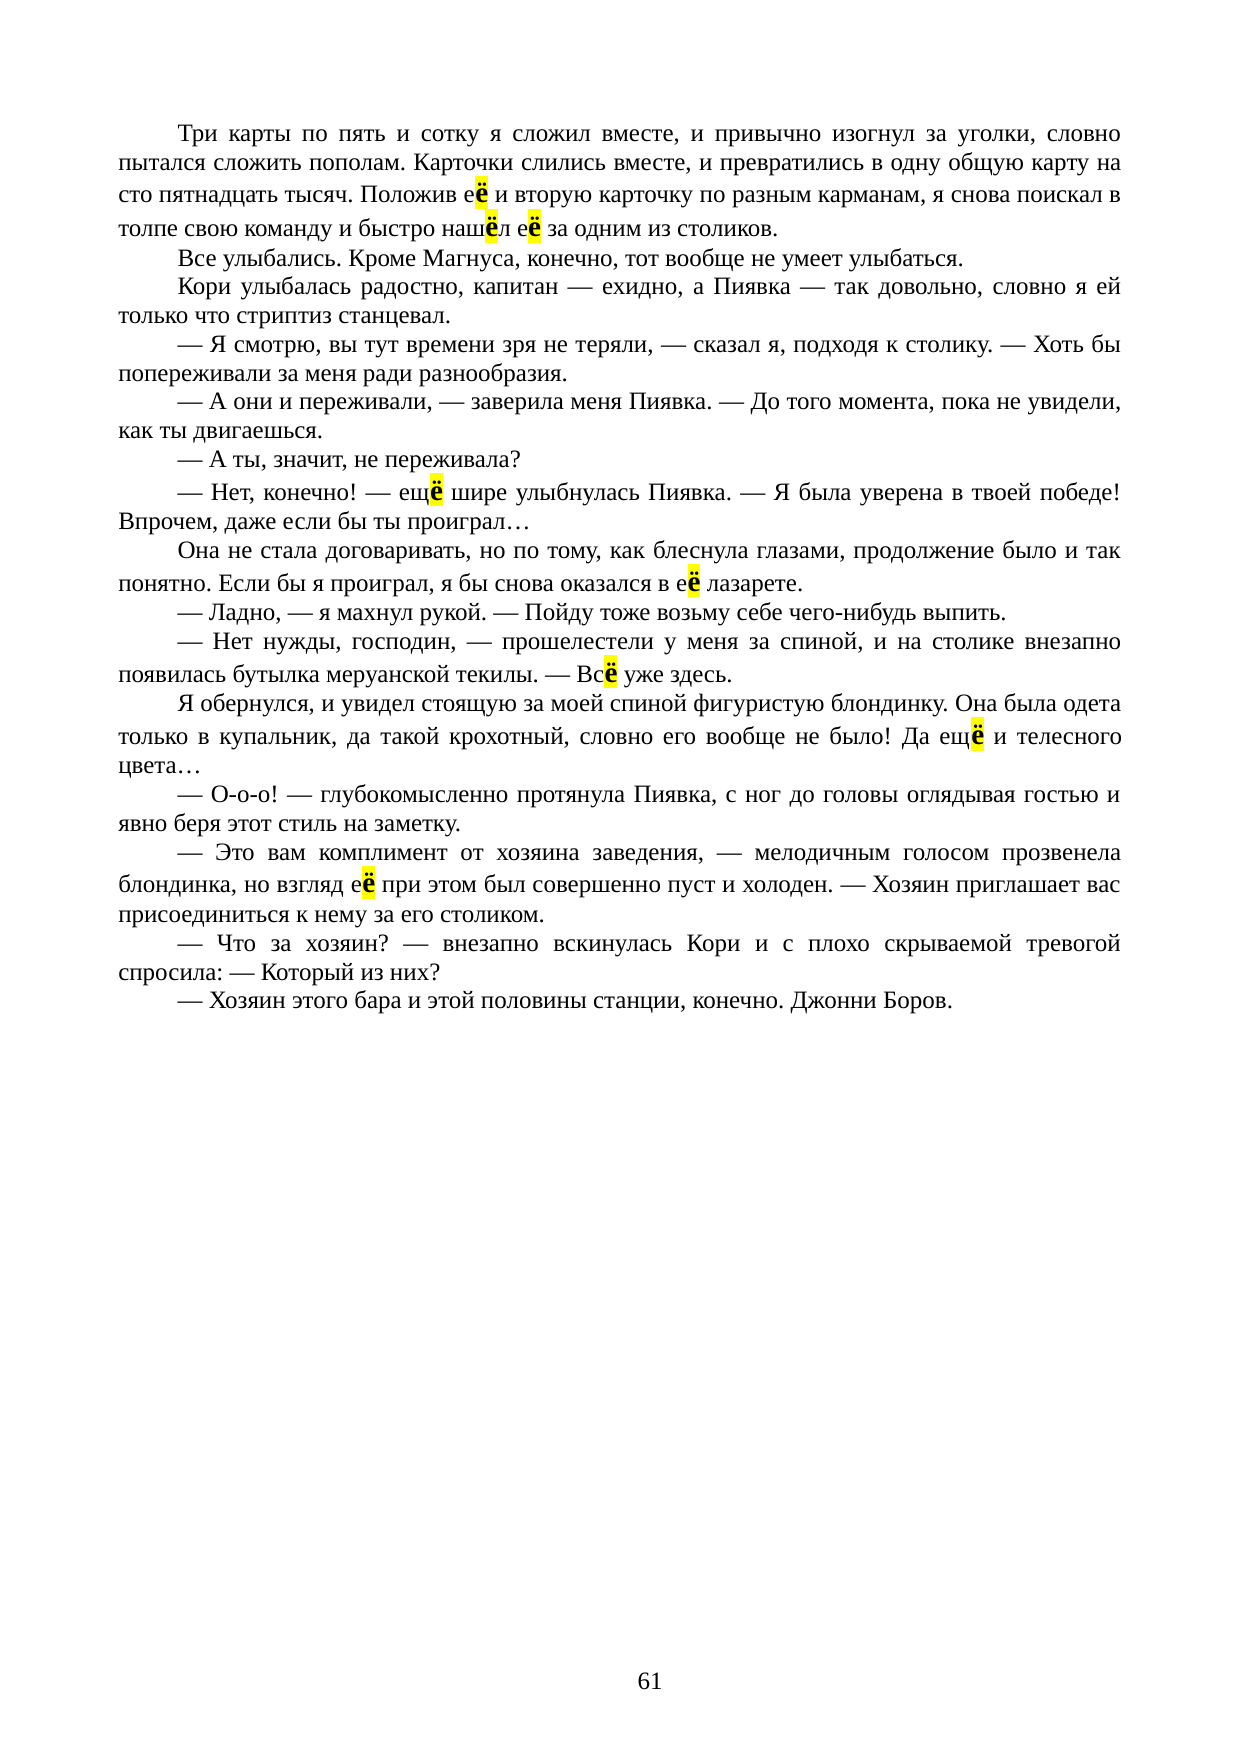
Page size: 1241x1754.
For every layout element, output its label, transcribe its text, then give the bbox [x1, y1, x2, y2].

text Все улыбались. Кроме Магнуса, конечно, тот вообще не умеет улыбаться. [118, 243, 1122, 271]
text — Нет нужды, господин, — прошелестели у меня за спиной, и на столике внезапно появилась бутылка меруанской текилы. — Всё уже здесь. [118, 626, 1122, 688]
text — О-о-о! — глубокомысленно протянула Пиявка, с ног до головы оглядывая гостью и явно беря этот стиль на заметку. [118, 779, 1122, 837]
text — Нет, конечно! — ещё шире улыбнулась Пиявка. — Я была уверена в твоей победе! Впрочем, даже если бы ты проиграл… [118, 473, 1122, 535]
text Я обернулся, и увидел стоящую за моей спиной фигуристую блондинку. Она была одета только в купальник, да такой крохотный, словно его вообще не было! Да ещё и телесного цвета… [118, 688, 1122, 779]
text — Я смотрю, вы тут времени зря не теряли, — сказал я, подходя к столику. — Хоть бы попереживали за меня ради разнообразия. [118, 329, 1122, 386]
text — Ладно, — я махнул рукой. — Пойду тоже возьму себе чего-нибудь выпить. [118, 597, 1122, 626]
text Три карты по пять и сотку я сложил вместе, и привычно изогнул за уголки, словно пытался сложить пополам. Карточки слились вместе, и превратились в одну общую карту на сто пятнадцать тысяч. Положив её и вторую карточку по разным карманам, я снова поискал в толпе свою команду и быстро нашёл её за одним из столиков. [118, 118, 1122, 243]
text Она не стала договаривать, но по тому, как блеснула глазами, продолжение было и так понятно. Если бы я проиграл, я бы снова оказался в её лазарете. [118, 535, 1122, 597]
text — Это вам комплимент от хозяина заведения, — мелодичным голосом прозвенела блондинка, но взгляд её при этом был совершенно пуст и холоден. — Хозяин приглашает вас присоединиться к нему за его столиком. [118, 837, 1122, 928]
text — А они и переживали, — заверила меня Пиявка. — До того момента, пока не увидели, как ты двигаешься. [118, 386, 1122, 444]
text — Что за хозяин? — внезапно вскинулась Кори и с плохо скрываемой тревогой спросила: — Который из них? [118, 928, 1122, 985]
text — А ты, значит, не переживала? [118, 444, 1122, 473]
text — Хозяин этого бара и этой половины станции, конечно. Джонни Боров. [118, 985, 1122, 1014]
text Кори улыбалась радостно, капитан — ехидно, а Пиявка — так довольно, словно я ей только что стриптиз станцевал. [118, 271, 1122, 329]
